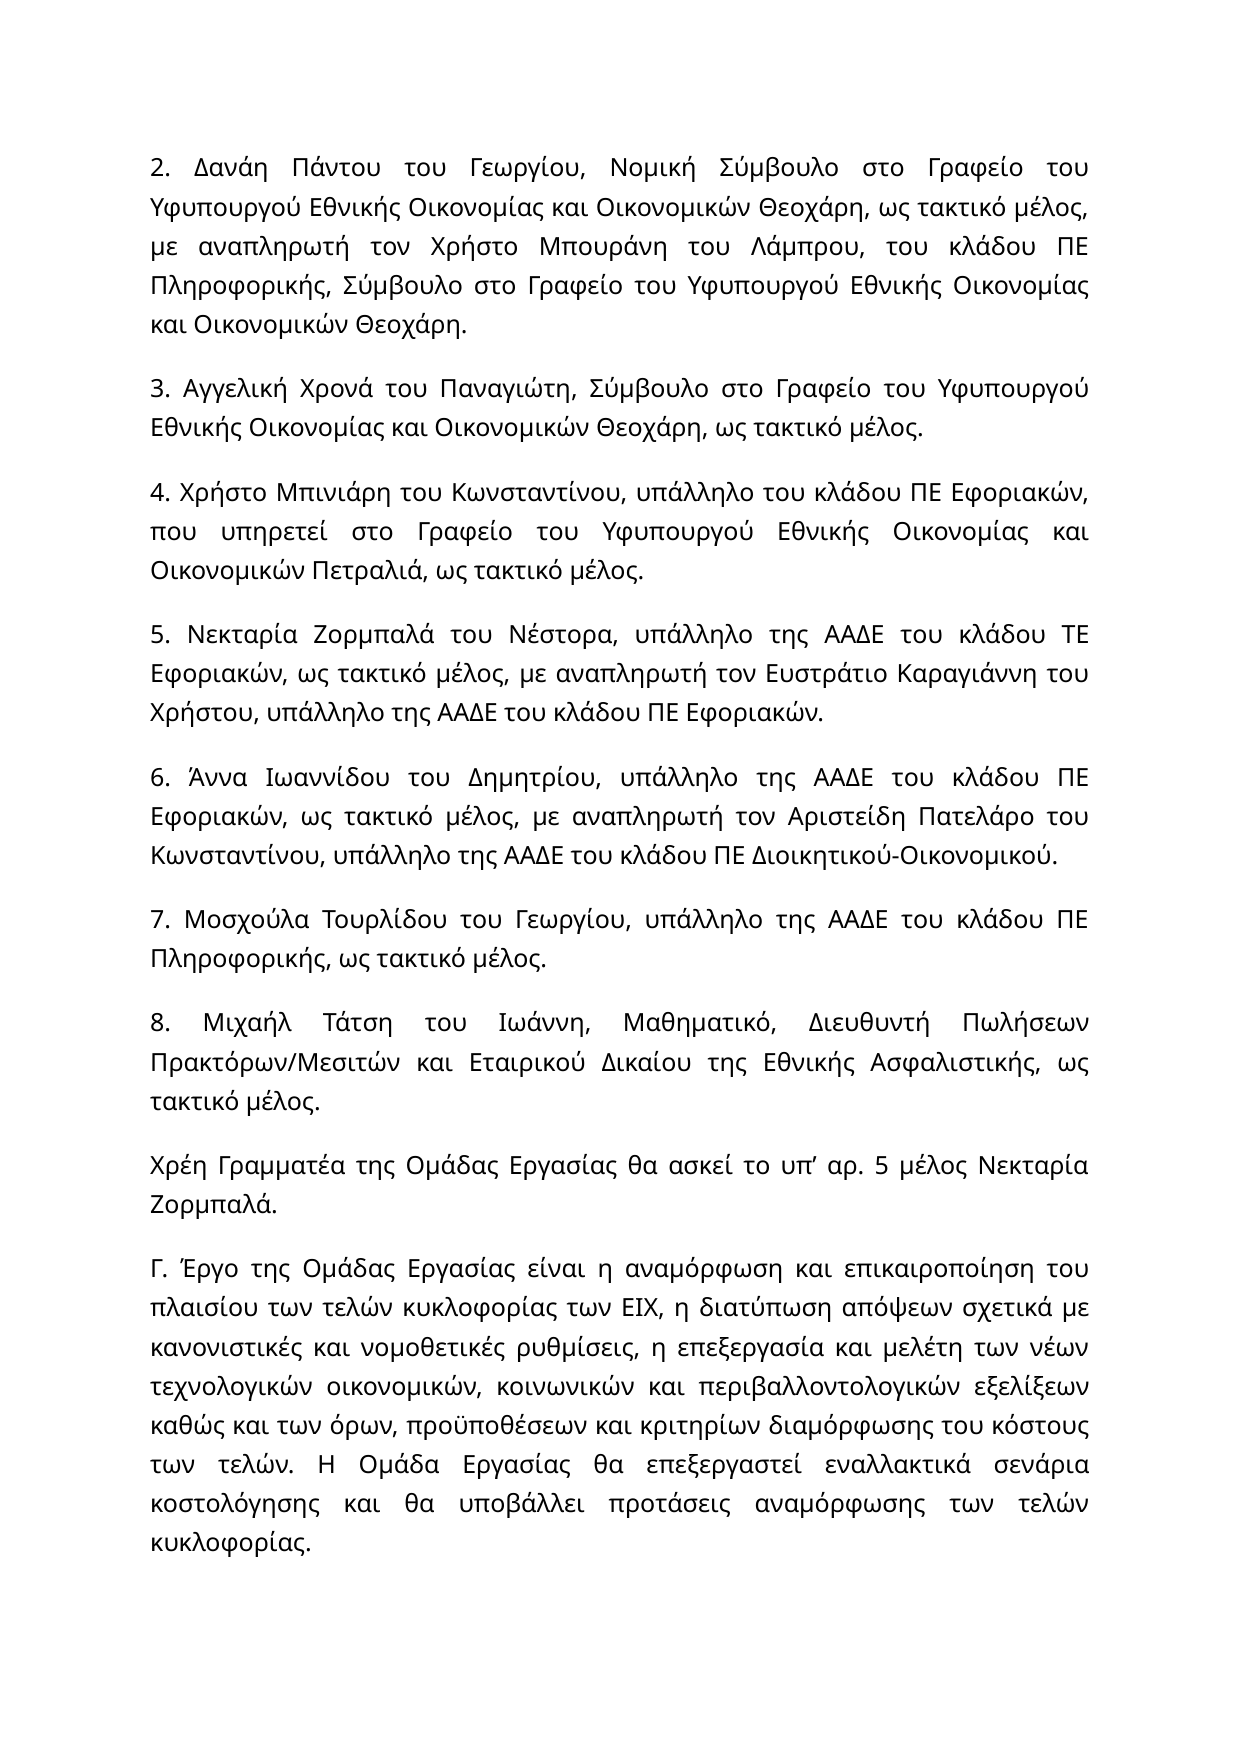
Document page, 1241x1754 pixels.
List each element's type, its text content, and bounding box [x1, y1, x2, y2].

text 5. Νεκταρία Ζορμπαλά του Νέστορα, υπάλληλο της ΑΑΔΕ του κλάδου ΤΕ Εφοριακών, ως τακτικό μέλος, με αναπληρωτή τον Ευστράτιο Καραγιάννη του Χρήστου, υπάλληλο της ΑΑΔΕ του κλάδου ΠΕ Εφοριακών. [150, 617, 1090, 729]
text 7. Μοσχούλα Τουρλίδου του Γεωργίου, υπάλληλο της ΑΑΔΕ του κλάδου ΠΕ Πληροφορικής, ως τακτικό μέλος. [150, 902, 1090, 975]
text 8. Μιχαήλ Τάτση του Ιωάννη, Μαθηματικό, Διευθυντή Πωλήσεων Πρακτόρων/Μεσιτών και Εταιρικού Δικαίου της Εθνικής Ασφαλιστικής, ως τακτικό μέλος. [150, 1005, 1090, 1117]
text 3. Αγγελική Χρονά του Παναγιώτη, Σύμβουλο στο Γραφείο του Υφυπουργού Εθνικής Οικονομίας και Οικονομικών Θεοχάρη, ως τακτικό μέλος. [150, 371, 1090, 444]
text Γ. Έργο της Ομάδας Εργασίας είναι η αναμόρφωση και επικαιροποίηση του πλαισίου των τελών κυκλοφορίας των ΕΙΧ, η διατύπωση απόψεων σχετικά με κανονιστικές και νομοθετικές ρυθμίσεις, η επεξεργασία και μελέτη των νέων τεχνολογικών οικονομικών, κοινωνικών και περιβαλλοντολογικών εξελίξεων καθώς και των όρων, προϋποθέσεων και κριτηρίων διαμόρφωσης του κόστους των τελών. Η Ομάδα Εργασίας θα επεξεργαστεί εναλλακτικά σενάρια κοστολόγησης και θα υποβάλλει προτάσεις αναμόρφωσης των τελών κυκλοφορίας. [150, 1251, 1090, 1559]
text Χρέη Γραμματέα της Ομάδας Εργασίας θα ασκεί το υπ’ αρ. 5 μέλος Νεκταρία Ζορμπαλά. [150, 1147, 1090, 1221]
text 4. Χρήστο Μπινιάρη του Κωνσταντίνου, υπάλληλο του κλάδου ΠΕ Εφοριακών, που υπηρετεί στο Γραφείο του Υφυπουργού Εθνικής Οικονομίας και Οικονομικών Πετραλιά, ως τακτικό μέλος. [150, 474, 1090, 587]
text 6. Άννα Ιωαννίδου του Δημητρίου, υπάλληλο της ΑΑΔΕ του κλάδου ΠΕ Εφοριακών, ως τακτικό μέλος, με αναπληρωτή τον Αριστείδη Πατελάρο του Κωνσταντίνου, υπάλληλο της ΑΑΔΕ του κλάδου ΠΕ Διοικητικού-Οικονομικού. [150, 759, 1090, 872]
text 2. Δανάη Πάντου του Γεωργίου, Νομική Σύμβουλο στο Γραφείο του Υφυπουργού Εθνικής Οικονομίας και Οικονομικών Θεοχάρη, ως τακτικό μέλος, με αναπληρωτή τον Χρήστο Μπουράνη του Λάμπρου, του κλάδου ΠΕ Πληροφορικής, Σύμβουλο στο Γραφείο του Υφυπουργού Εθνικής Οικονομίας και Οικονομικών Θεοχάρη. [150, 150, 1090, 341]
